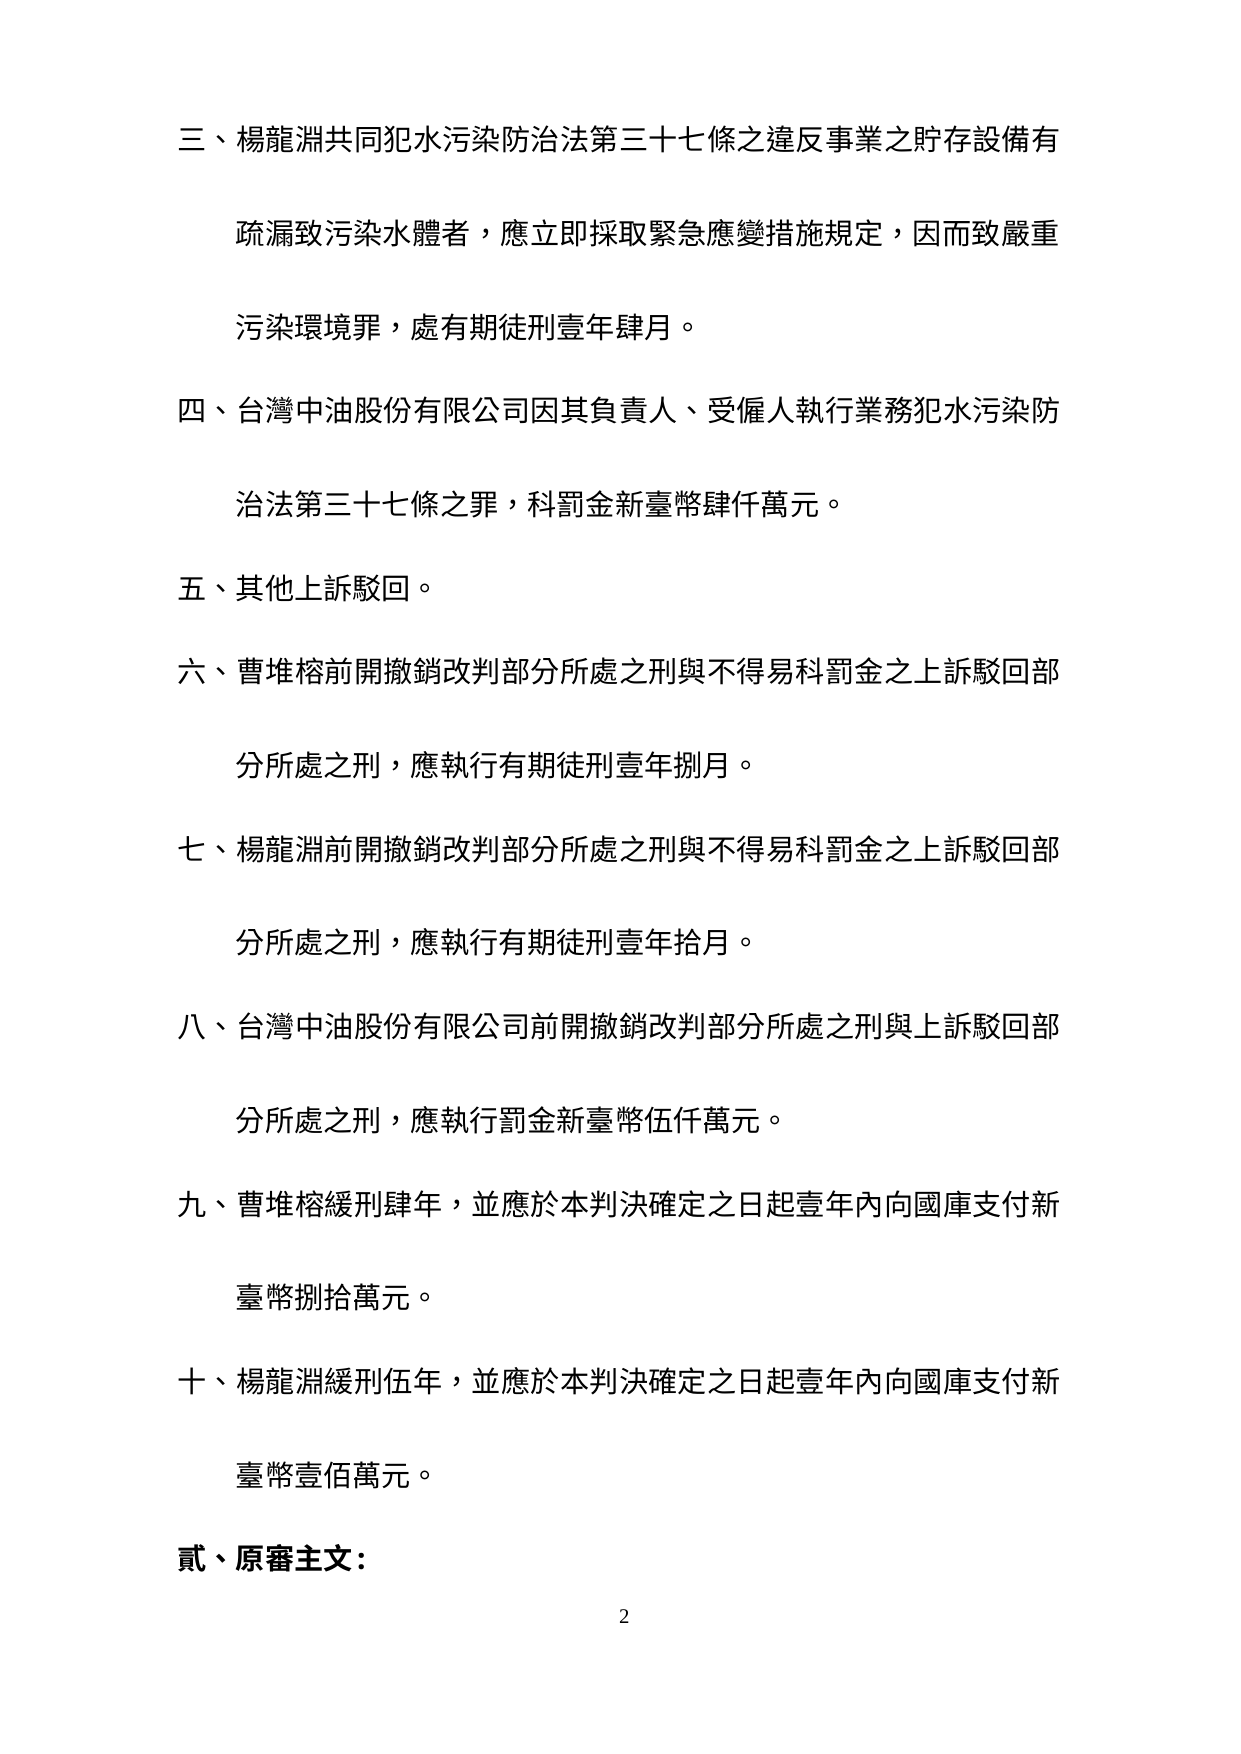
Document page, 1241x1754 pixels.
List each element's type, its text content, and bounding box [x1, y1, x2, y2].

text 五、其他上訴駁回。 [177, 545, 1063, 607]
text 七、楊龍淵前開撤銷改判部分所處之刑與不得易科罰金之上訴駁回部分所處之刑，應執行有期徒刑壹年拾月。 [177, 806, 1063, 962]
text 九、曹堆榕緩刑肆年，並應於本判決確定之日起壹年內向國庫支付新臺幣捌拾萬元。 [177, 1161, 1063, 1317]
text 六、曹堆榕前開撤銷改判部分所處之刑與不得易科罰金之上訴駁回部分所處之刑，應執行有期徒刑壹年捌月。 [177, 628, 1063, 785]
text 八、台灣中油股份有限公司前開撤銷改判部分所處之刑與上訴駁回部分所處之刑，應執行罰金新臺幣伍仟萬元。 [177, 983, 1063, 1139]
text 十、楊龍淵緩刑伍年，並應於本判決確定之日起壹年內向國庫支付新臺幣壹佰萬元。 [177, 1338, 1063, 1494]
text 三、楊龍淵共同犯水污染防治法第三十七條之違反事業之貯存設備有疏漏致污染水體者，應立即採取緊急應變措施規定，因而致嚴重污染環境罪，處有期徒刑壹年肆月。 [177, 96, 1063, 346]
text 貳、原審主文: [177, 1515, 1063, 1578]
text 四、台灣中油股份有限公司因其負責人、受僱人執行業務犯水污染防治法第三十七條之罪，科罰金新臺幣肆仟萬元。 [177, 367, 1063, 524]
